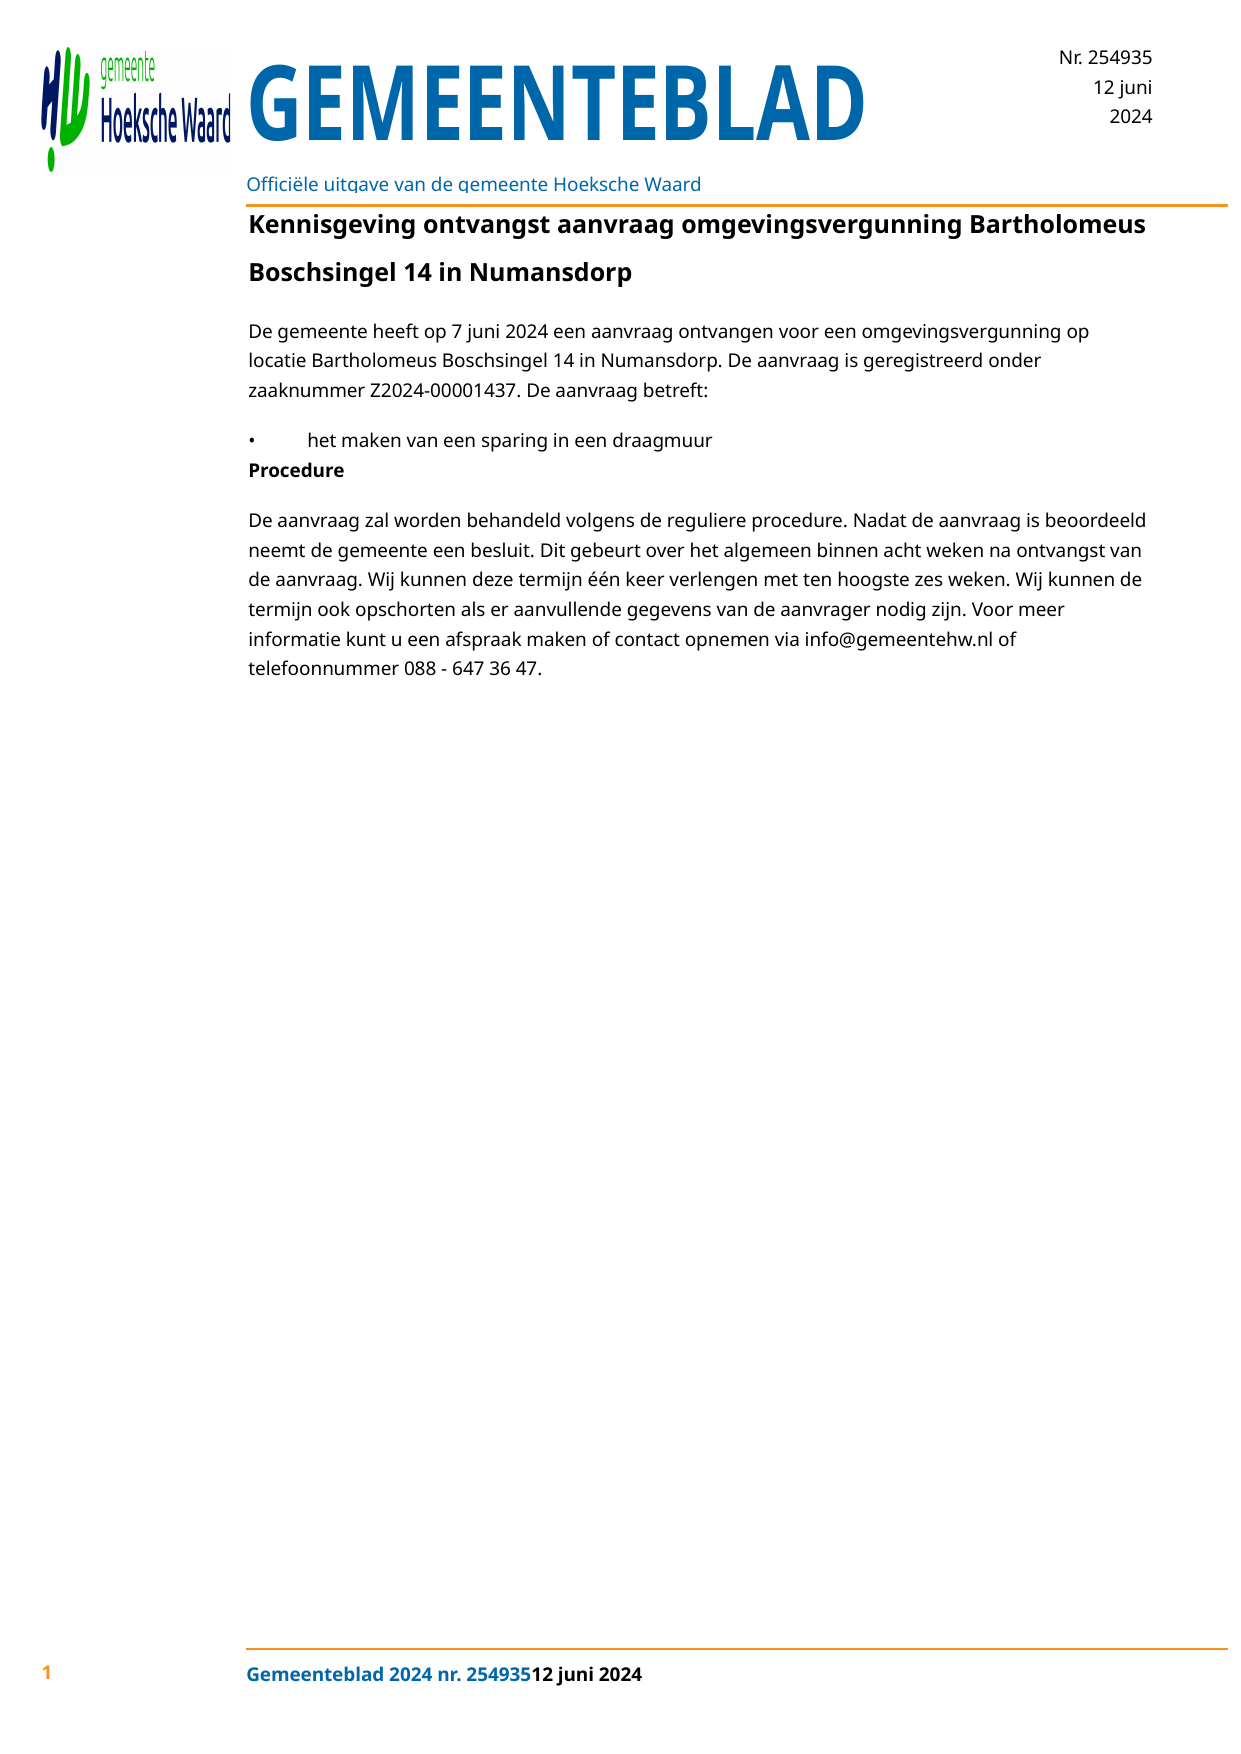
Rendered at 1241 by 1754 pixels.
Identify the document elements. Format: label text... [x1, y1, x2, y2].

text De gemeente heeft op 7 juni 2024 een aanvraag ontvangen voor een omgevingsvergunning op locatie Bartholomeus Boschsingel 14 in Numansdorp. De aanvraag is geregistreerd onder zaaknummer Z2024-00001437. De aanvraag betreft: [248, 318, 1152, 403]
list het maken van een sparing in een draagmuur [248, 427, 1152, 453]
picture [41, 47, 231, 172]
text Kennisgeving ontvangst aanvraag omgevingsvergunning Bartholomeus Boschsingel 14 in Numansdorp [248, 207, 1152, 288]
text De aanvraag zal worden behandeld volgens de reguliere procedure. Nadat de aanvraag is beoordeeld neemt de gemeente een besluit. Dit gebeurt over het algemeen binnen acht weken na ontvangst van de aanvraag. Wij kunnen deze termijn één keer verlengen met ten hoogste zes weken. Wij kunnen de termijn ook opschorten als er aanvullende gegevens van de aanvrager nodig zijn. Voor meer informatie kunt u een afspraak maken of contact opnemen via info@gemeentehw.nl of telefoonnummer 088 - 647 36 47. [248, 507, 1152, 681]
text Procedure [248, 457, 1152, 483]
